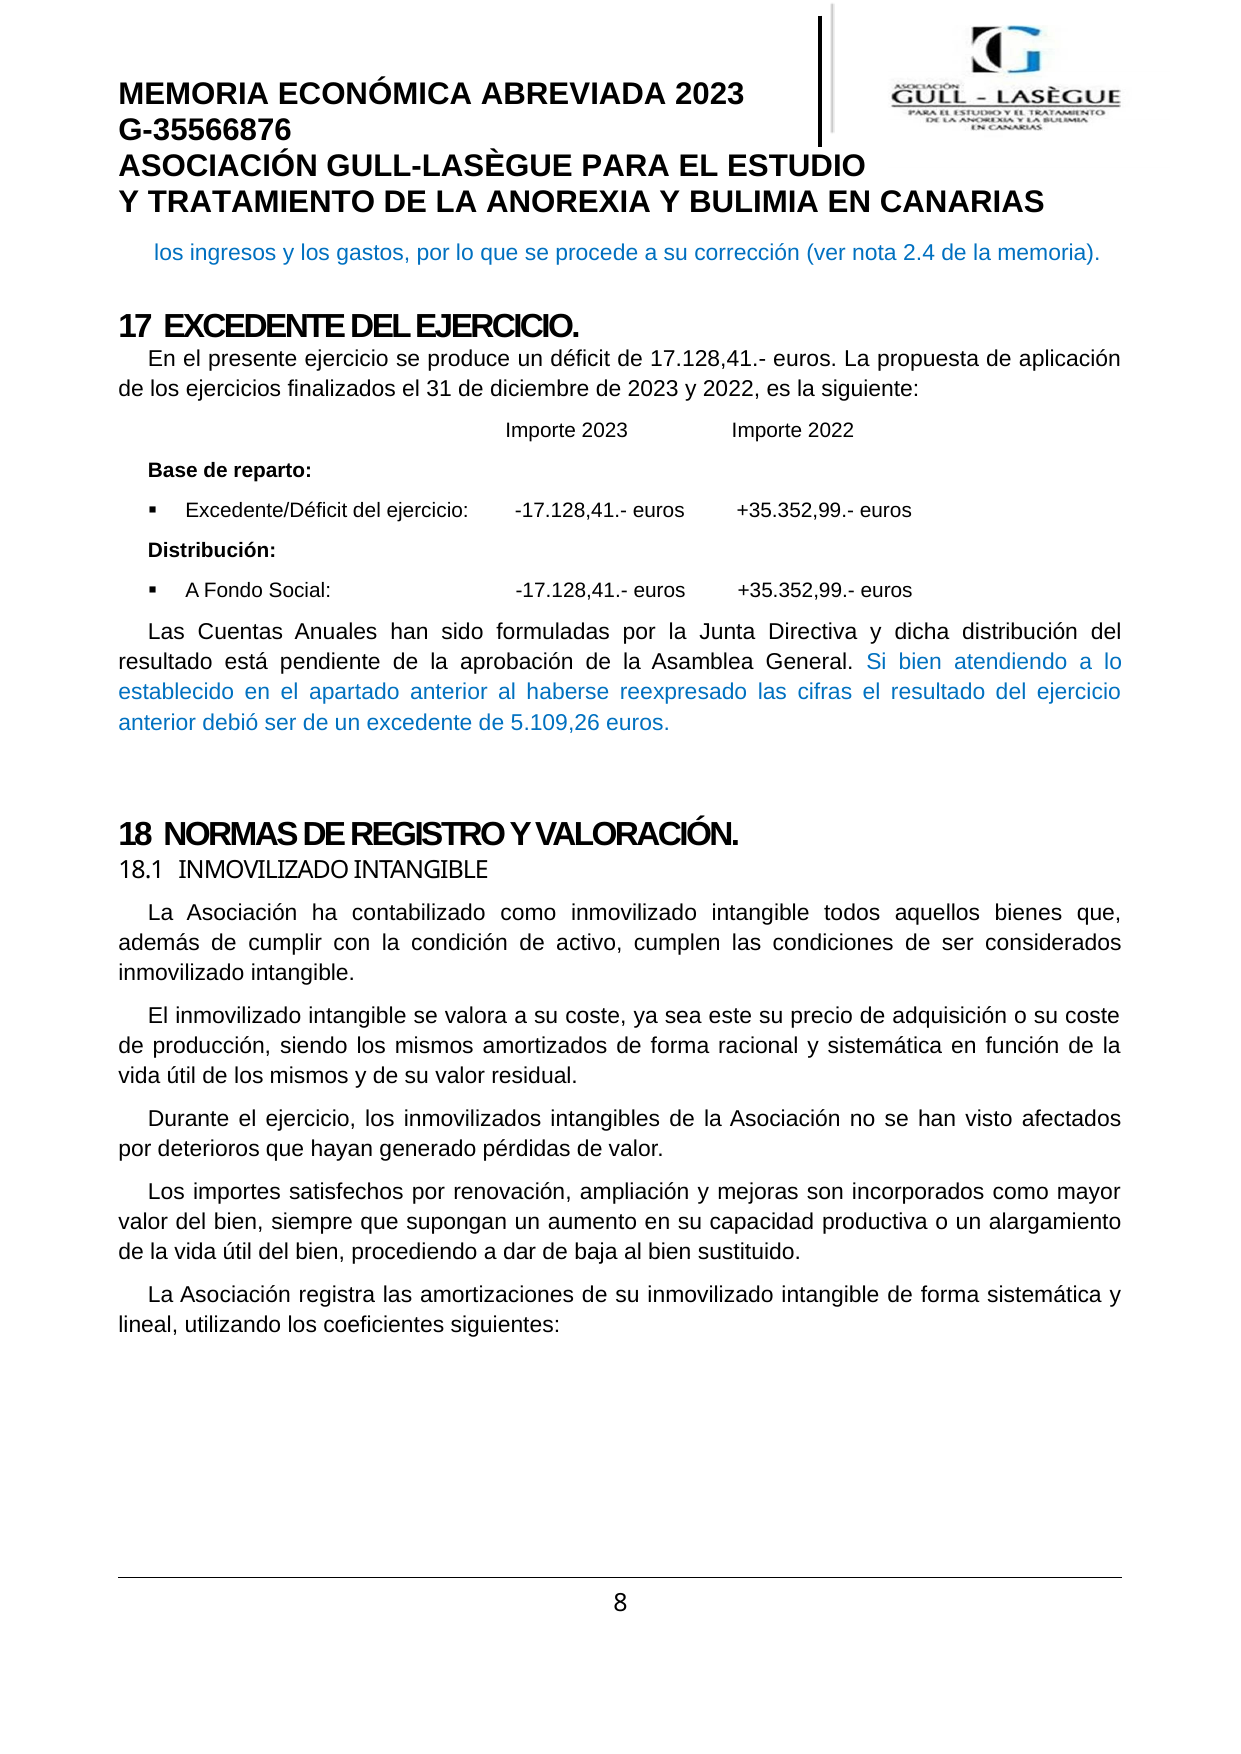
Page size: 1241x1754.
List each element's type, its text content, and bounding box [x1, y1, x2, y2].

subtitle INMOVILIZADO intangible [118, 852, 1122, 886]
text los ingresos y los gastos, por lo que se procede a su corrección (ver nota 2.4 de la memoria). [118, 239, 1122, 265]
list A Fondo Social: -17.128,41.- euros +35.352,99.- euros [148, 578, 1122, 602]
text Las Cuentas Anuales han sido formuladas por la Junta Directiva y dicha distribución del resultado está pendiente de la aprobación de la Asamblea General. Si bien atendiendo a lo establecido en el apartado anterior al haberse reexpresado las cifras el resultado del ejercicio anterior debió ser de un excedente de 5.109,26 euros. [118, 618, 1122, 735]
text La Asociación ha contabilizado como inmovilizado intangible todos aquellos bienes que, además de cumplir con la condición de activo, cumplen las condiciones de ser considerados inmovilizado intangible. [118, 899, 1122, 986]
list Excedente/Déficit del ejercicio: -17.128,41.- euros +35.352,99.- euros [148, 498, 1122, 522]
text El inmovilizado intangible se valora a su coste, ya sea este su precio de adquisición o su coste de producción, siendo los mismos amortizados de forma racional y sistemática en función de la vida útil de los mismos y de su valor residual. [118, 1002, 1122, 1089]
text Distribución: [148, 538, 1122, 562]
text Durante el ejercicio, los inmovilizados intangibles de la Asociación no se han visto afectados por deterioros que hayan generado pérdidas de valor. [118, 1105, 1122, 1162]
text Los importes satisfechos por renovación, ampliación y mejoras son incorporados como mayor valor del bien, siempre que supongan un aumento en su capacidad productiva o un alargamiento de la vida útil del bien, procediendo a dar de baja al bien sustituido. [118, 1178, 1122, 1265]
text Base de reparto: [118, 458, 1122, 482]
subtitle Normas de registro y valoración. [118, 814, 1122, 852]
subtitle EXCEDENTE DEL EJERCICIO. [118, 306, 1122, 345]
text En el presente ejercicio se produce un déficit de 17.128,41.- euros. La propuesta de aplicación de los ejercicios finalizados el 31 de diciembre de 2023 y 2022, es la siguiente: [118, 345, 1122, 401]
text Importe 2023 Importe 2022 [118, 418, 1122, 442]
text La Asociación registra las amortizaciones de su inmovilizado intangible de forma sistemática y lineal, utilizando los coeficientes siguientes: [118, 1281, 1122, 1338]
